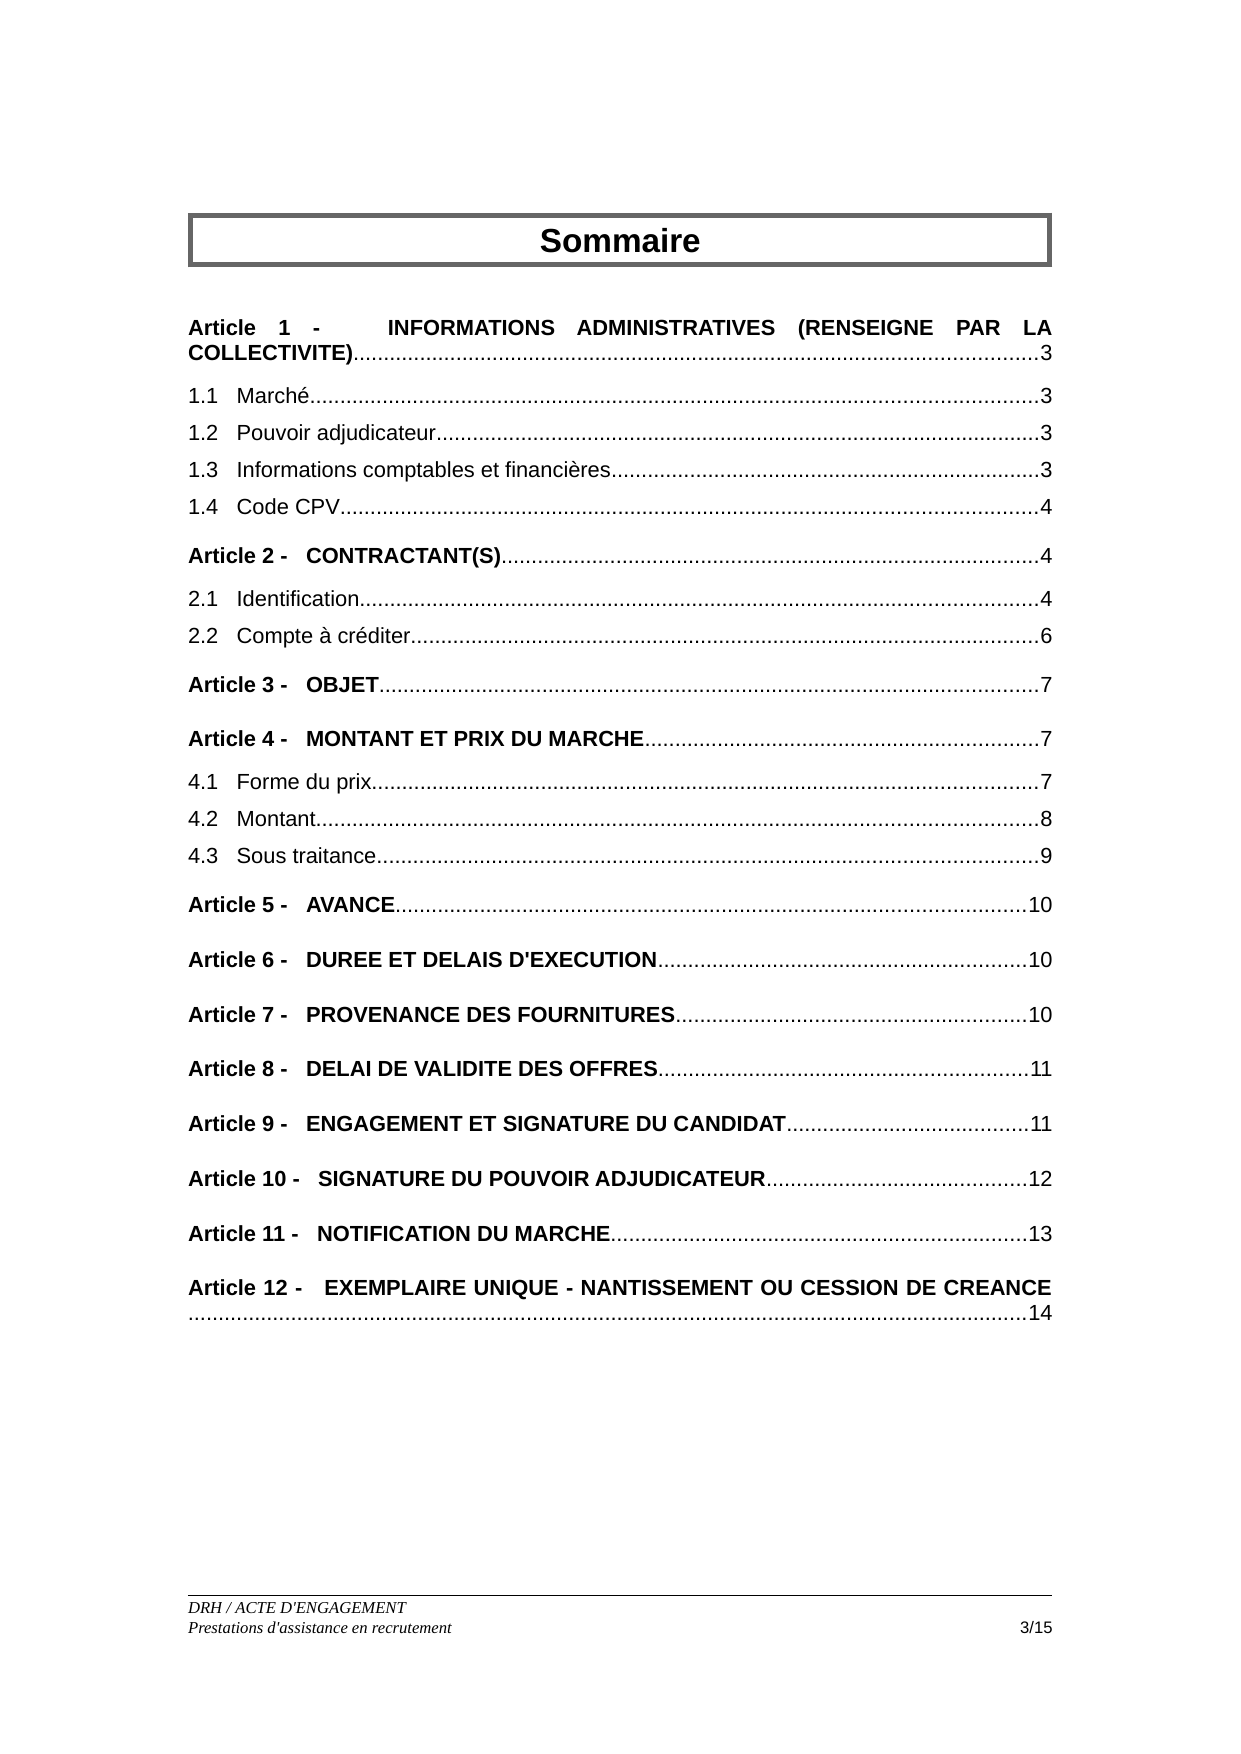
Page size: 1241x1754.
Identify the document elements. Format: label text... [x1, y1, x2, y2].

text Article 9 - ENGAGEMENT ET SIGNATURE DU CANDIDAT 11 [188, 1111, 1052, 1136]
text Article 5 - AVANCE 10 [188, 892, 1052, 917]
subtitle Sommaire [193, 218, 1047, 262]
text 4.1 Forme du prix 7 [188, 769, 1052, 794]
text 2.2 Compte à créditer 6 [188, 623, 1052, 648]
text 1.4 Code CPV 4 [188, 494, 1052, 519]
text Article 4 - MONTANT ET PRIX DU MARCHE 7 [188, 726, 1052, 752]
text Article 12 - EXEMPLAIRE UNIQUE - NANTISSEMENT OU CESSION DE CREANCE 14 [188, 1275, 1052, 1326]
text Article 6 - DUREE ET DELAIS D'EXECUTION 10 [188, 947, 1052, 972]
text 4.2 Montant 8 [188, 806, 1052, 832]
text 1.2 Pouvoir adjudicateur 3 [188, 420, 1052, 445]
text Article 10 - SIGNATURE DU POUVOIR ADJUDICATEUR 12 [188, 1166, 1052, 1191]
text 4.3 Sous traitance 9 [188, 843, 1052, 869]
text 1.1 Marché 3 [188, 383, 1052, 408]
text 2.1 Identification 4 [188, 586, 1052, 611]
text Article 1 - INFORMATIONS ADMINISTRATIVES (RENSEIGNE PAR LA COLLECTIVITE) 3 [188, 314, 1052, 365]
text Article 11 - NOTIFICATION DU MARCHE 13 [188, 1220, 1052, 1246]
text Article 8 - DELAI DE VALIDITE DES OFFRES 11 [188, 1056, 1052, 1082]
text Article 7 - PROVENANCE DES FOURNITURES 10 [188, 1002, 1052, 1027]
text Article 3 - OBJET 7 [188, 672, 1052, 697]
text Article 2 - CONTRACTANT(S) 4 [188, 543, 1052, 568]
text 1.3 Informations comptables et financières 3 [188, 457, 1052, 482]
